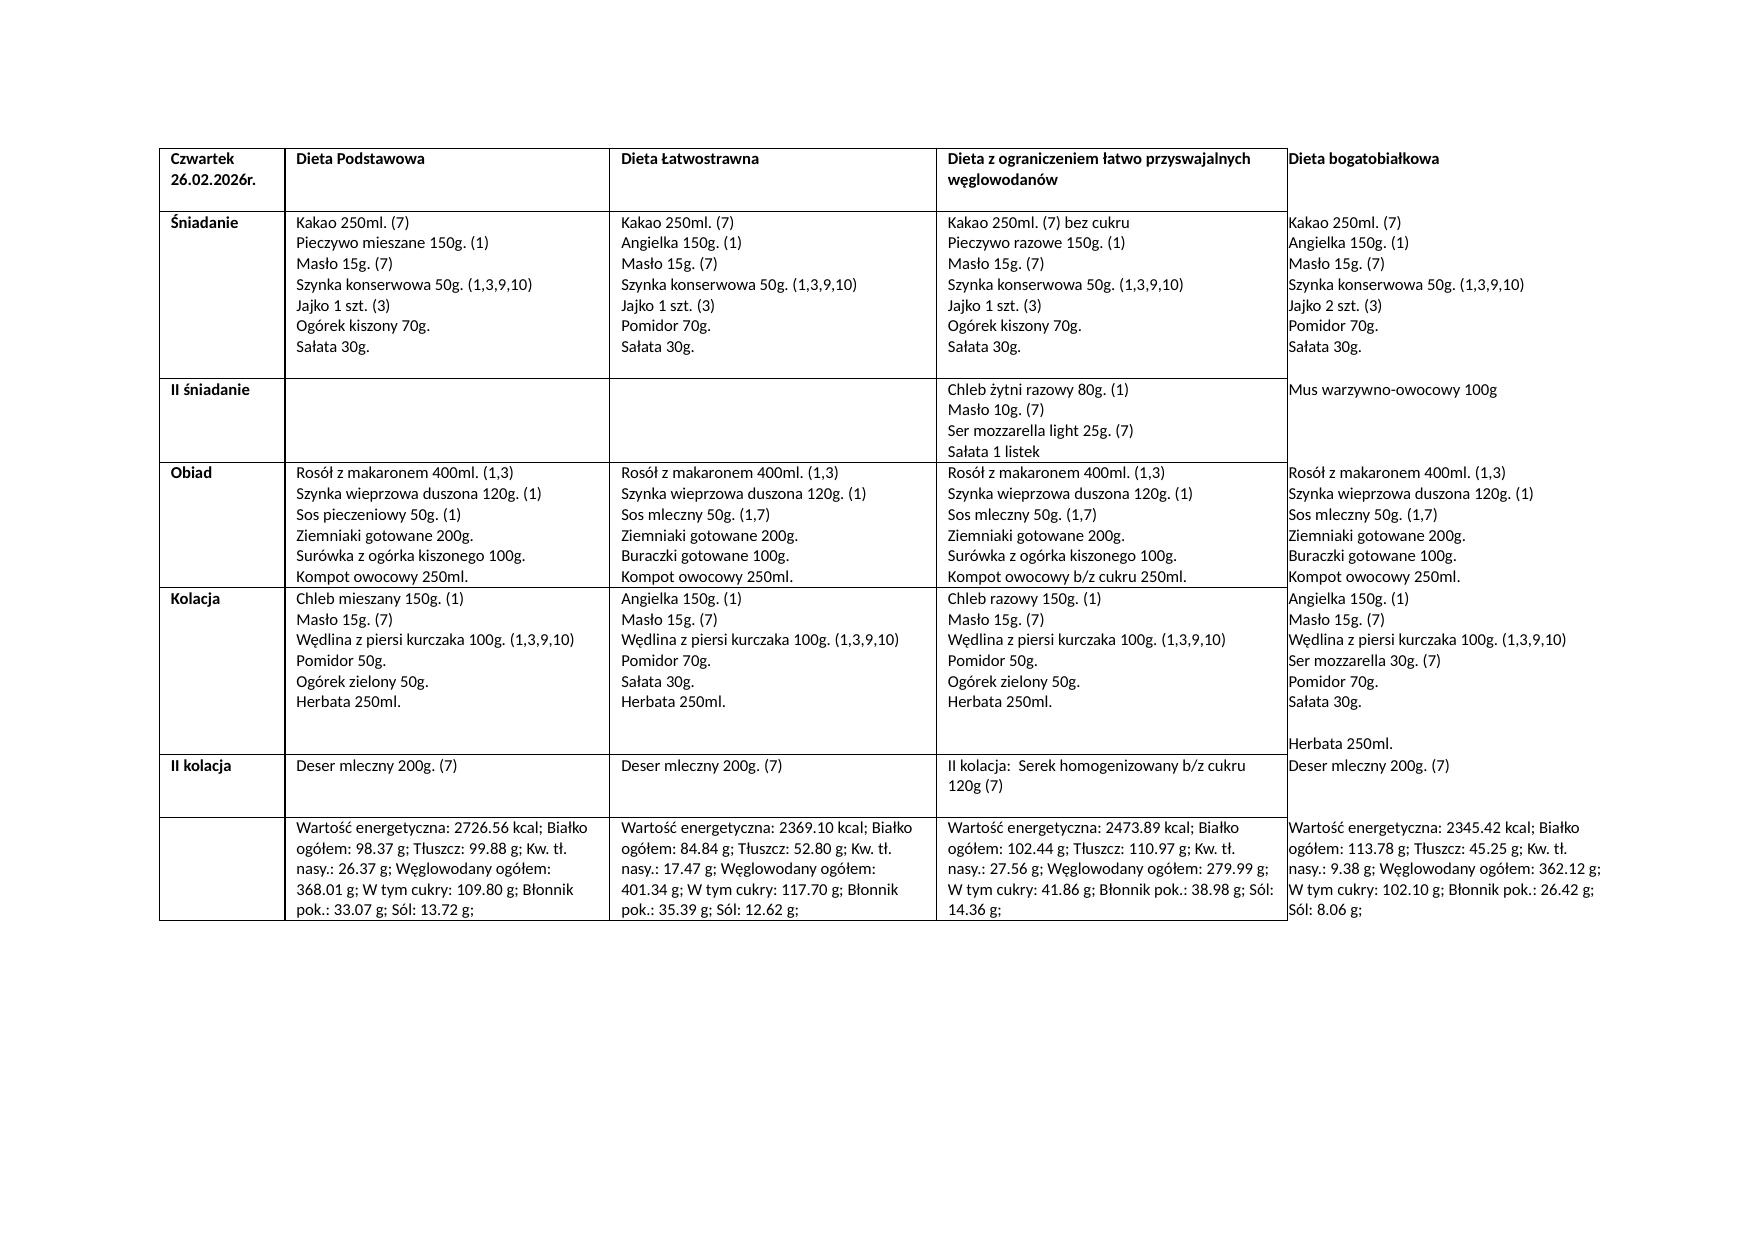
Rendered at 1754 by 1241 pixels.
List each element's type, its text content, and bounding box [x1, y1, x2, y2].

table_cell Deser mleczny 200g. (7) [610, 755, 936, 817]
table_cell Chleb razowy 150g. (1) Masło 15g. (7) Wędlina z piersi kurczaka 100g. (1,3,9,10) Pomidor 50g. Ogórek zielony 50g. Herbata 250ml. [937, 588, 1287, 754]
table_cell Rosół z makaronem 400ml. (1,3) Szynka wieprzowa duszona 120g. (1) Sos mleczny 50g. (1,7) Ziemniaki gotowane 200g. Surówka z ogórka kiszonego 100g. Kompot owocowy b/z cukru 250ml. [937, 463, 1287, 587]
table_cell II śniadanie [160, 379, 284, 462]
table_cell [286, 379, 609, 462]
table_header Czwartek 26.02.2026r. [160, 149, 284, 211]
table_cell Wartość energetyczna: 2473.89 kcal; Białko ogółem: 102.44 g; Tłuszcz: 110.97 g; Kw. tł. nasy.: 27.56 g; Węglowodany ogółem: 279.99 g; W tym cukry: 41.86 g; Błonnik pok.: 38.98 g; Sól: 14.36 g; [937, 818, 1287, 920]
table_cell Wartość energetyczna: 2726.56 kcal; Białko ogółem: 98.37 g; Tłuszcz: 99.88 g; Kw. tł. nasy.: 26.37 g; Węglowodany ogółem: 368.01 g; W tym cukry: 109.80 g; Błonnik pok.: 33.07 g; Sól: 13.72 g; [286, 818, 609, 920]
table_cell Rosół z makaronem 400ml. (1,3) Szynka wieprzowa duszona 120g. (1) Sos mleczny 50g. (1,7) Ziemniaki gotowane 200g. Buraczki gotowane 100g. Kompot owocowy 250ml. [1288, 462, 1606, 587]
table_cell Kakao 250ml. (7) bez cukru Pieczywo razowe 150g. (1) Masło 15g. (7) Szynka konserwowa 50g. (1,3,9,10) Jajko 1 szt. (3) Ogórek kiszony 70g. Sałata 30g. [937, 212, 1287, 378]
table_cell Kolacja [160, 588, 284, 754]
table_cell Chleb żytni razowy 80g. (1) Masło 10g. (7) Ser mozzarella light 25g. (7) Sałata 1 listek [937, 379, 1287, 462]
table_cell Deser mleczny 200g. (7) [1288, 754, 1606, 817]
table_cell [610, 379, 936, 462]
table_cell Kakao 250ml. (7) Angielka 150g. (1) Masło 15g. (7) Szynka konserwowa 50g. (1,3,9,10) Jajko 1 szt. (3) Pomidor 70g. Sałata 30g. [610, 212, 936, 378]
table_cell Deser mleczny 200g. (7) [286, 755, 609, 817]
table_header Dieta bogatobiałkowa [1288, 148, 1606, 211]
table_cell Rosół z makaronem 400ml. (1,3) Szynka wieprzowa duszona 120g. (1) Sos pieczeniowy 50g. (1) Ziemniaki gotowane 200g. Surówka z ogórka kiszonego 100g. Kompot owocowy 250ml. [286, 463, 609, 587]
table_cell Chleb mieszany 150g. (1) Masło 15g. (7) Wędlina z piersi kurczaka 100g. (1,3,9,10) Pomidor 50g. Ogórek zielony 50g. Herbata 250ml. [286, 588, 609, 754]
table_cell II kolacja [160, 755, 284, 817]
table_cell Rosół z makaronem 400ml. (1,3) Szynka wieprzowa duszona 120g. (1) Sos mleczny 50g. (1,7) Ziemniaki gotowane 200g. Buraczki gotowane 100g. Kompot owocowy 250ml. [610, 463, 936, 587]
table_cell Kakao 250ml. (7) Pieczywo mieszane 150g. (1) Masło 15g. (7) Szynka konserwowa 50g. (1,3,9,10) Jajko 1 szt. (3) Ogórek kiszony 70g. Sałata 30g. [286, 212, 609, 378]
table_cell Mus warzywno-owocowy 100g [1288, 378, 1606, 462]
table_header Dieta z ograniczeniem łatwo przyswajalnych węglowodanów [937, 149, 1287, 211]
table_header Dieta Łatwostrawna [610, 149, 936, 211]
table_cell Śniadanie [160, 212, 284, 378]
table_cell II kolacja: Serek homogenizowany b/z cukru 120g (7) [937, 755, 1287, 817]
table_cell Angielka 150g. (1) Masło 15g. (7) Wędlina z piersi kurczaka 100g. (1,3,9,10) Pomidor 70g. Sałata 30g. Herbata 250ml. [610, 588, 936, 754]
table_header Dieta Podstawowa [286, 149, 609, 211]
table_cell Wartość energetyczna: 2369.10 kcal; Białko ogółem: 84.84 g; Tłuszcz: 52.80 g; Kw. tł. nasy.: 17.47 g; Węglowodany ogółem: 401.34 g; W tym cukry: 117.70 g; Błonnik pok.: 35.39 g; Sól: 12.62 g; [610, 818, 936, 920]
table_cell [160, 818, 284, 920]
table_cell Obiad [160, 463, 284, 587]
table_cell Angielka 150g. (1) Masło 15g. (7) Wędlina z piersi kurczaka 100g. (1,3,9,10) Ser mozzarella 30g. (7) Pomidor 70g. Sałata 30g. Herbata 250ml. [1288, 587, 1606, 754]
table_cell Kakao 250ml. (7) Angielka 150g. (1) Masło 15g. (7) Szynka konserwowa 50g. (1,3,9,10) Jajko 2 szt. (3) Pomidor 70g. Sałata 30g. [1288, 211, 1606, 378]
table_cell Wartość energetyczna: 2345.42 kcal; Białko ogółem: 113.78 g; Tłuszcz: 45.25 g; Kw. tł. nasy.: 9.38 g; Węglowodany ogółem: 362.12 g; W tym cukry: 102.10 g; Błonnik pok.: 26.42 g; Sól: 8.06 g; [1288, 817, 1606, 920]
